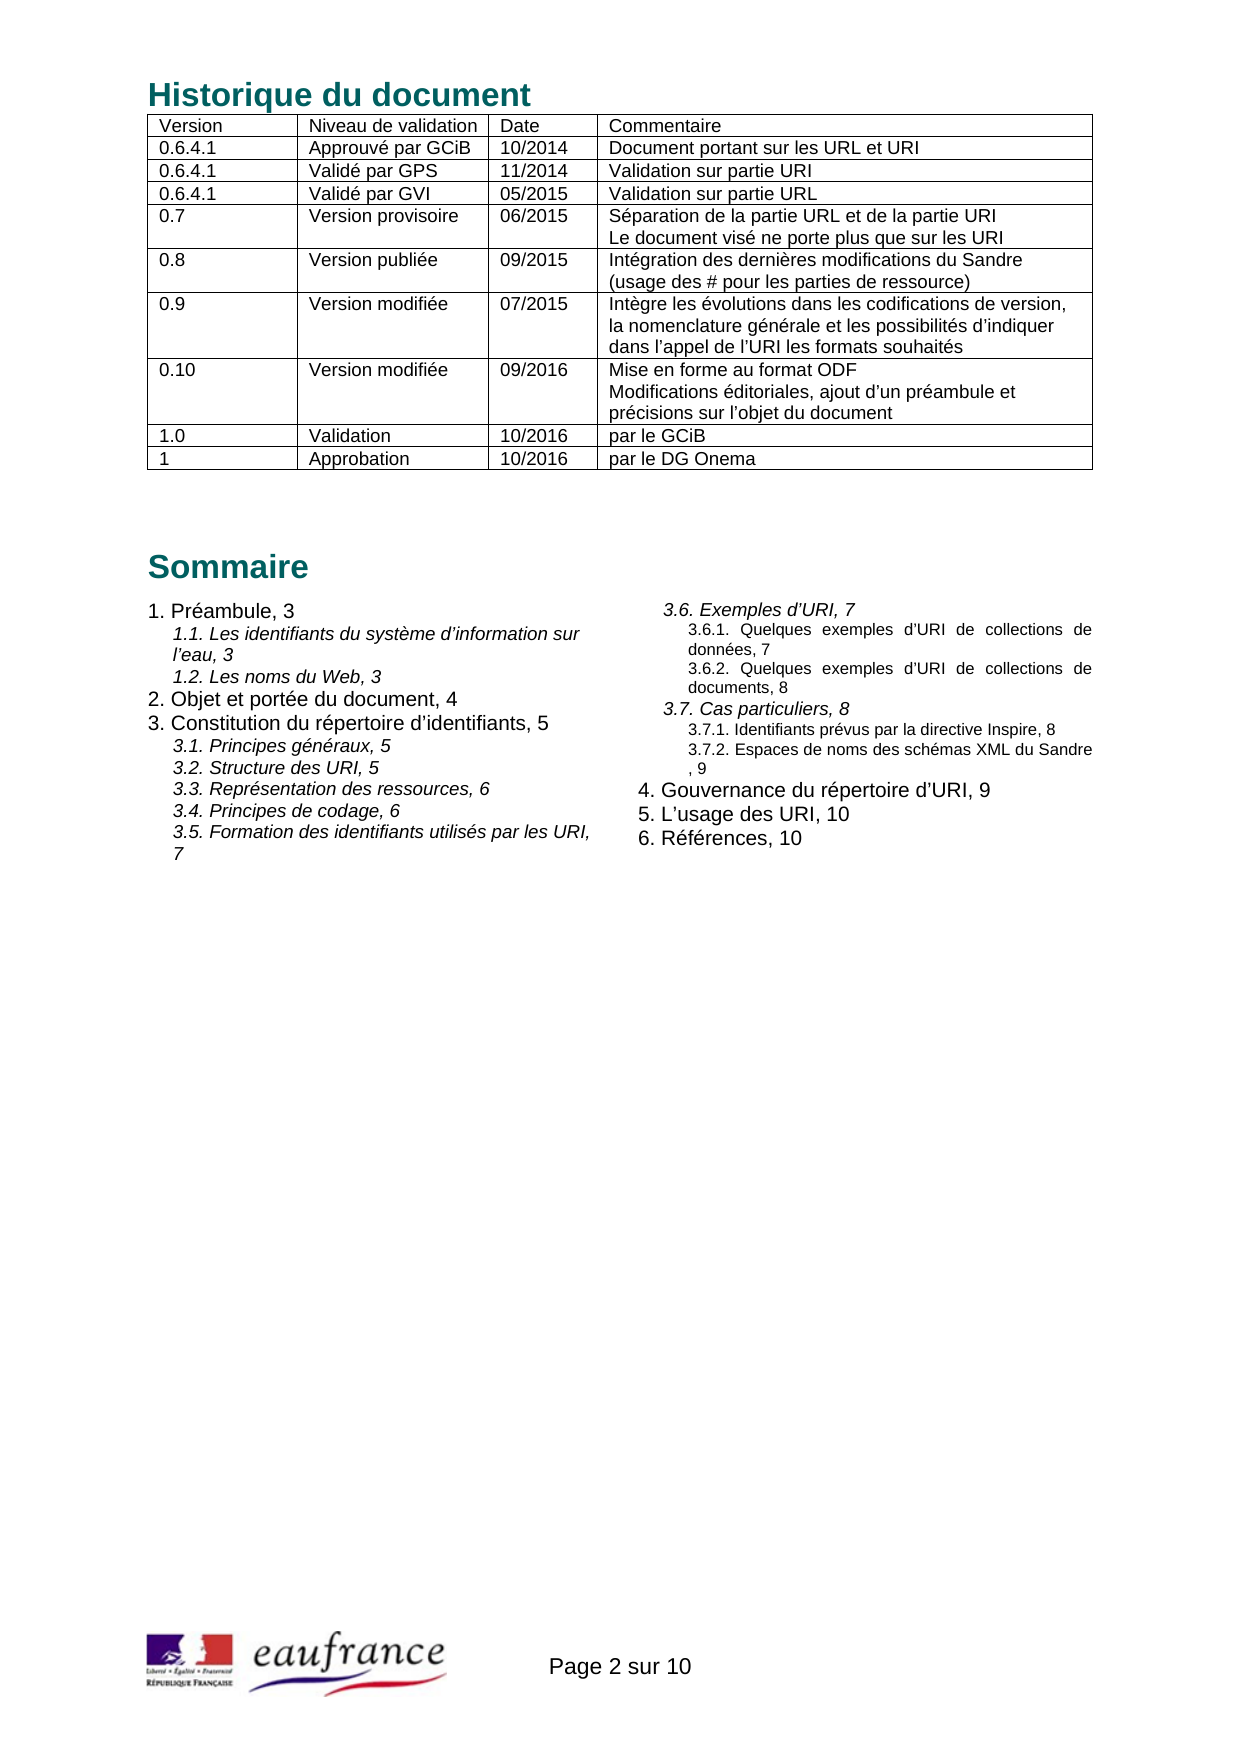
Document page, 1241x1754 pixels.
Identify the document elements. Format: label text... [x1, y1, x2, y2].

subtitle 5. L’usage des URI, 10 [638, 802, 1092, 826]
table_cell Validé par GPS [298, 160, 488, 181]
text 3.4. Principes de codage, 6 [173, 800, 602, 821]
table_cell Approbation [298, 447, 488, 469]
table_cell Version modifiée [298, 359, 488, 424]
table_cell Intègre les évolutions dans les codifications de version, la nomenclature générale et les possibilités d’indiquer dans l’appel de l’URI les formats souhaités [598, 293, 1092, 358]
subtitle 3.7.2. Espaces de noms des schémas XML du Sandre , 9 [688, 739, 1092, 778]
table_cell 0.7 [148, 205, 297, 248]
text 1.1. Les identifiants du système d’information sur l’eau, 3 [173, 622, 602, 666]
table_cell 1.0 [148, 425, 297, 446]
table_cell 09/2015 [489, 249, 597, 292]
subtitle 1. Préambule, 3 [148, 598, 602, 622]
table_cell 09/2016 [489, 359, 597, 424]
table_cell Approuvé par GCiB [298, 137, 488, 159]
table_header Commentaire [598, 115, 1092, 136]
table_cell 1 [148, 447, 297, 469]
table_cell Validé par GVI [298, 182, 488, 204]
table_header Niveau de validation [298, 115, 488, 136]
text 3.2. Structure des URI, 5 [173, 757, 602, 778]
table_header Version [148, 115, 297, 136]
table_cell 11/2014 [489, 160, 597, 181]
table_cell par le DG Onema [598, 447, 1092, 469]
text 3.3. Représentation des ressources, 6 [173, 778, 602, 800]
table_cell Document portant sur les URL et URI [598, 137, 1092, 159]
table_cell 0.6.4.1 [148, 137, 297, 159]
table_cell 06/2015 [489, 205, 597, 248]
table_cell Validation sur partie URL [598, 182, 1092, 204]
text 3.1. Principes généraux, 5 [173, 735, 602, 757]
subtitle 2. Objet et portée du document, 4 [148, 687, 602, 711]
subtitle 4. Gouvernance du répertoire d’URI, 9 [638, 778, 1092, 802]
subtitle 3.6.2. Quelques exemples d’URI de collections de documents, 8 [688, 659, 1092, 697]
table_cell Séparation de la partie URL et de la partie URI Le document visé ne porte plus que sur les URI [598, 205, 1092, 248]
table_cell Version modifiée [298, 293, 488, 358]
picture [146, 1631, 447, 1697]
table_cell 0.8 [148, 249, 297, 292]
subtitle 3.6.1. Quelques exemples d’URI de collections de données, 7 [688, 620, 1092, 658]
table_cell Mise en forme au format ODF Modifications éditoriales, ajout d’un préambule et précisions sur l’objet du document [598, 359, 1092, 424]
table_cell 0.10 [148, 359, 297, 424]
subtitle Historique du document [148, 75, 1092, 113]
table_cell 10/2016 [489, 447, 597, 469]
text 3.7. Cas particuliers, 8 [663, 698, 1092, 719]
table_cell 0.6.4.1 [148, 182, 297, 204]
table_cell 0.9 [148, 293, 297, 358]
table_cell Version publiée [298, 249, 488, 292]
table_cell Validation [298, 425, 488, 446]
text 3.6. Exemples d’URI, 7 [663, 598, 1092, 620]
table_cell Intégration des dernières modifications du Sandre (usage des # pour les parties de ressource) [598, 249, 1092, 292]
table_cell 10/2016 [489, 425, 597, 446]
table_cell Version provisoire [298, 205, 488, 248]
table_header Date [489, 115, 597, 136]
table_cell 05/2015 [489, 182, 597, 204]
table_cell 0.6.4.1 [148, 160, 297, 181]
subtitle Sommaire [148, 548, 1092, 586]
table_cell 10/2014 [489, 137, 597, 159]
table_cell par le GCiB [598, 425, 1092, 446]
subtitle 3.7.1. Identifiants prévus par la directive Inspire, 8 [688, 719, 1092, 739]
subtitle 3. Constitution du répertoire d’identifiants, 5 [148, 711, 602, 735]
table_cell Validation sur partie URI [598, 160, 1092, 181]
subtitle 6. Références, 10 [638, 826, 1092, 850]
table_cell 07/2015 [489, 293, 597, 358]
text 3.5. Formation des identifiants utilisés par les URI, 7 [173, 821, 602, 864]
text 1.2. Les noms du Web, 3 [173, 666, 602, 687]
